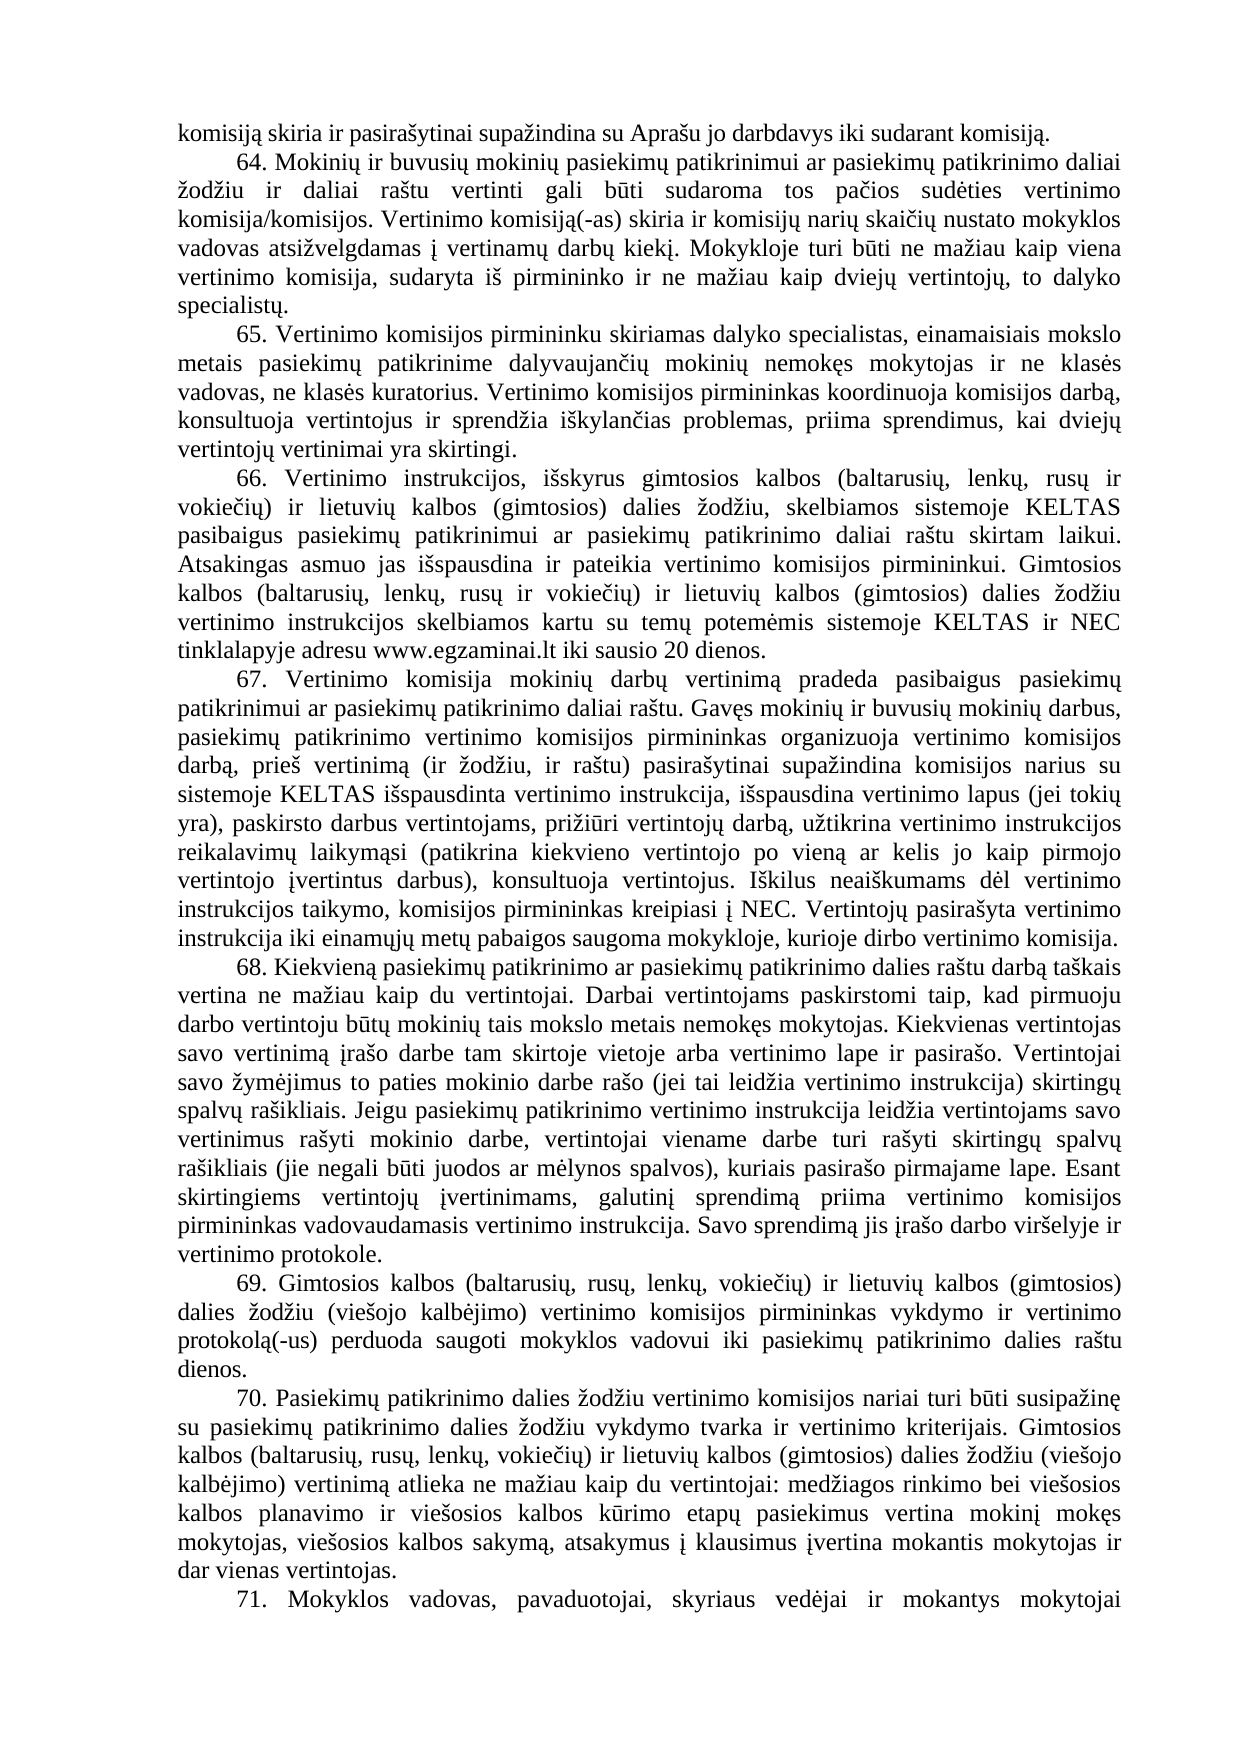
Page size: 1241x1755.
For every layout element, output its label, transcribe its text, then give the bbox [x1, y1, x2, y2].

text 67. Vertinimo komisija mokinių darbų vertinimą pradeda pasibaigus pasiekimų patikrinimui ar pasiekimų patikrinimo daliai raštu. Gavęs mokinių ir buvusių mokinių darbus, pasiekimų patikrinimo vertinimo komisijos pirmininkas organizuoja vertinimo komisijos darbą, prieš vertinimą (ir žodžiu, ir raštu) pasirašytinai supažindina komisijos narius su sistemoje KELTAS išspausdinta vertinimo instrukcija, išspausdina vertinimo lapus (jei tokių yra), paskirsto darbus vertintojams, prižiūri vertintojų darbą, užtikrina vertinimo instrukcijos reikalavimų laikymąsi (patikrina kiekvieno vertintojo po vieną ar kelis jo kaip pirmojo vertintojo įvertintus darbus), konsultuoja vertintojus. Iškilus neaiškumams dėl vertinimo instrukcijos taikymo, komisijos pirmininkas kreipiasi į NEC. Vertintojų pasirašyta vertinimo instrukcija iki einamųjų metų pabaigos saugoma mokykloje, kurioje dirbo vertinimo komisija. [177, 664, 1122, 952]
text 69. Gimtosios kalbos (baltarusių, rusų, lenkų, vokiečių) ir lietuvių kalbos (gimtosios) dalies žodžiu (viešojo kalbėjimo) vertinimo komisijos pirmininkas vykdymo ir vertinimo protokolą(-us) perduoda saugoti mokyklos vadovui iki pasiekimų patikrinimo dalies raštu dienos. [177, 1268, 1122, 1383]
text 66. Vertinimo instrukcijos, išskyrus gimtosios kalbos (baltarusių, lenkų, rusų ir vokiečių) ir lietuvių kalbos (gimtosios) dalies žodžiu, skelbiamos sistemoje KELTAS pasibaigus pasiekimų patikrinimui ar pasiekimų patikrinimo daliai raštu skirtam laikui. Atsakingas asmuo jas išspausdina ir pateikia vertinimo komisijos pirmininkui. Gimtosios kalbos (baltarusių, lenkų, rusų ir vokiečių) ir lietuvių kalbos (gimtosios) dalies žodžiu vertinimo instrukcijos skelbiamos kartu su temų potemėmis sistemoje KELTAS ir NEC tinklalapyje adresu www.egzaminai.lt iki sausio 20 dienos. [177, 463, 1122, 664]
text 71. Mokyklos vadovas, pavaduotojai, skyriaus vedėjai ir mokantys mokytojai [177, 1584, 1122, 1613]
text 70. Pasiekimų patikrinimo dalies žodžiu vertinimo komisijos nariai turi būti susipažinę su pasiekimų patikrinimo dalies žodžiu vykdymo tvarka ir vertinimo kriterijais. Gimtosios kalbos (baltarusių, rusų, lenkų, vokiečių) ir lietuvių kalbos (gimtosios) dalies žodžiu (viešojo kalbėjimo) vertinimą atlieka ne mažiau kaip du vertintojai: medžiagos rinkimo bei viešosios kalbos planavimo ir viešosios kalbos kūrimo etapų pasiekimus vertina mokinį mokęs mokytojas, viešosios kalbos sakymą, atsakymus į klausimus įvertina mokantis mokytojas ir dar vienas vertintojas. [177, 1383, 1122, 1584]
text komisiją skiria ir pasirašytinai supažindina su Aprašu jo darbdavys iki sudarant komisiją. [177, 118, 1122, 147]
text 65. Vertinimo komisijos pirmininku skiriamas dalyko specialistas, einamaisiais mokslo metais pasiekimų patikrinime dalyvaujančių mokinių nemokęs mokytojas ir ne klasės vadovas, ne klasės kuratorius. Vertinimo komisijos pirmininkas koordinuoja komisijos darbą, konsultuoja vertintojus ir sprendžia iškylančias problemas, priima sprendimus, kai dviejų vertintojų vertinimai yra skirtingi. [177, 319, 1122, 463]
text 64. Mokinių ir buvusių mokinių pasiekimų patikrinimui ar pasiekimų patikrinimo daliai žodžiu ir daliai raštu vertinti gali būti sudaroma tos pačios sudėties vertinimo komisija/komisijos. Vertinimo komisiją(-as) skiria ir komisijų narių skaičių nustato mokyklos vadovas atsižvelgdamas į vertinamų darbų kiekį. Mokykloje turi būti ne mažiau kaip viena vertinimo komisija, sudaryta iš pirmininko ir ne mažiau kaip dviejų vertintojų, to dalyko specialistų. [177, 147, 1122, 319]
text 68. Kiekvieną pasiekimų patikrinimo ar pasiekimų patikrinimo dalies raštu darbą taškais vertina ne mažiau kaip du vertintojai. Darbai vertintojams paskirstomi taip, kad pirmuoju darbo vertintoju būtų mokinių tais mokslo metais nemokęs mokytojas. Kiekvienas vertintojas savo vertinimą įrašo darbe tam skirtoje vietoje arba vertinimo lape ir pasirašo. Vertintojai savo žymėjimus to paties mokinio darbe rašo (jei tai leidžia vertinimo instrukcija) skirtingų spalvų rašikliais. Jeigu pasiekimų patikrinimo vertinimo instrukcija leidžia vertintojams savo vertinimus rašyti mokinio darbe, vertintojai viename darbe turi rašyti skirtingų spalvų rašikliais (jie negali būti juodos ar mėlynos spalvos), kuriais pasirašo pirmajame lape. Esant skirtingiems vertintojų įvertinimams, galutinį sprendimą priima vertinimo komisijos pirmininkas vadovaudamasis vertinimo instrukcija. Savo sprendimą jis įrašo darbo viršelyje ir vertinimo protokole. [177, 952, 1122, 1268]
